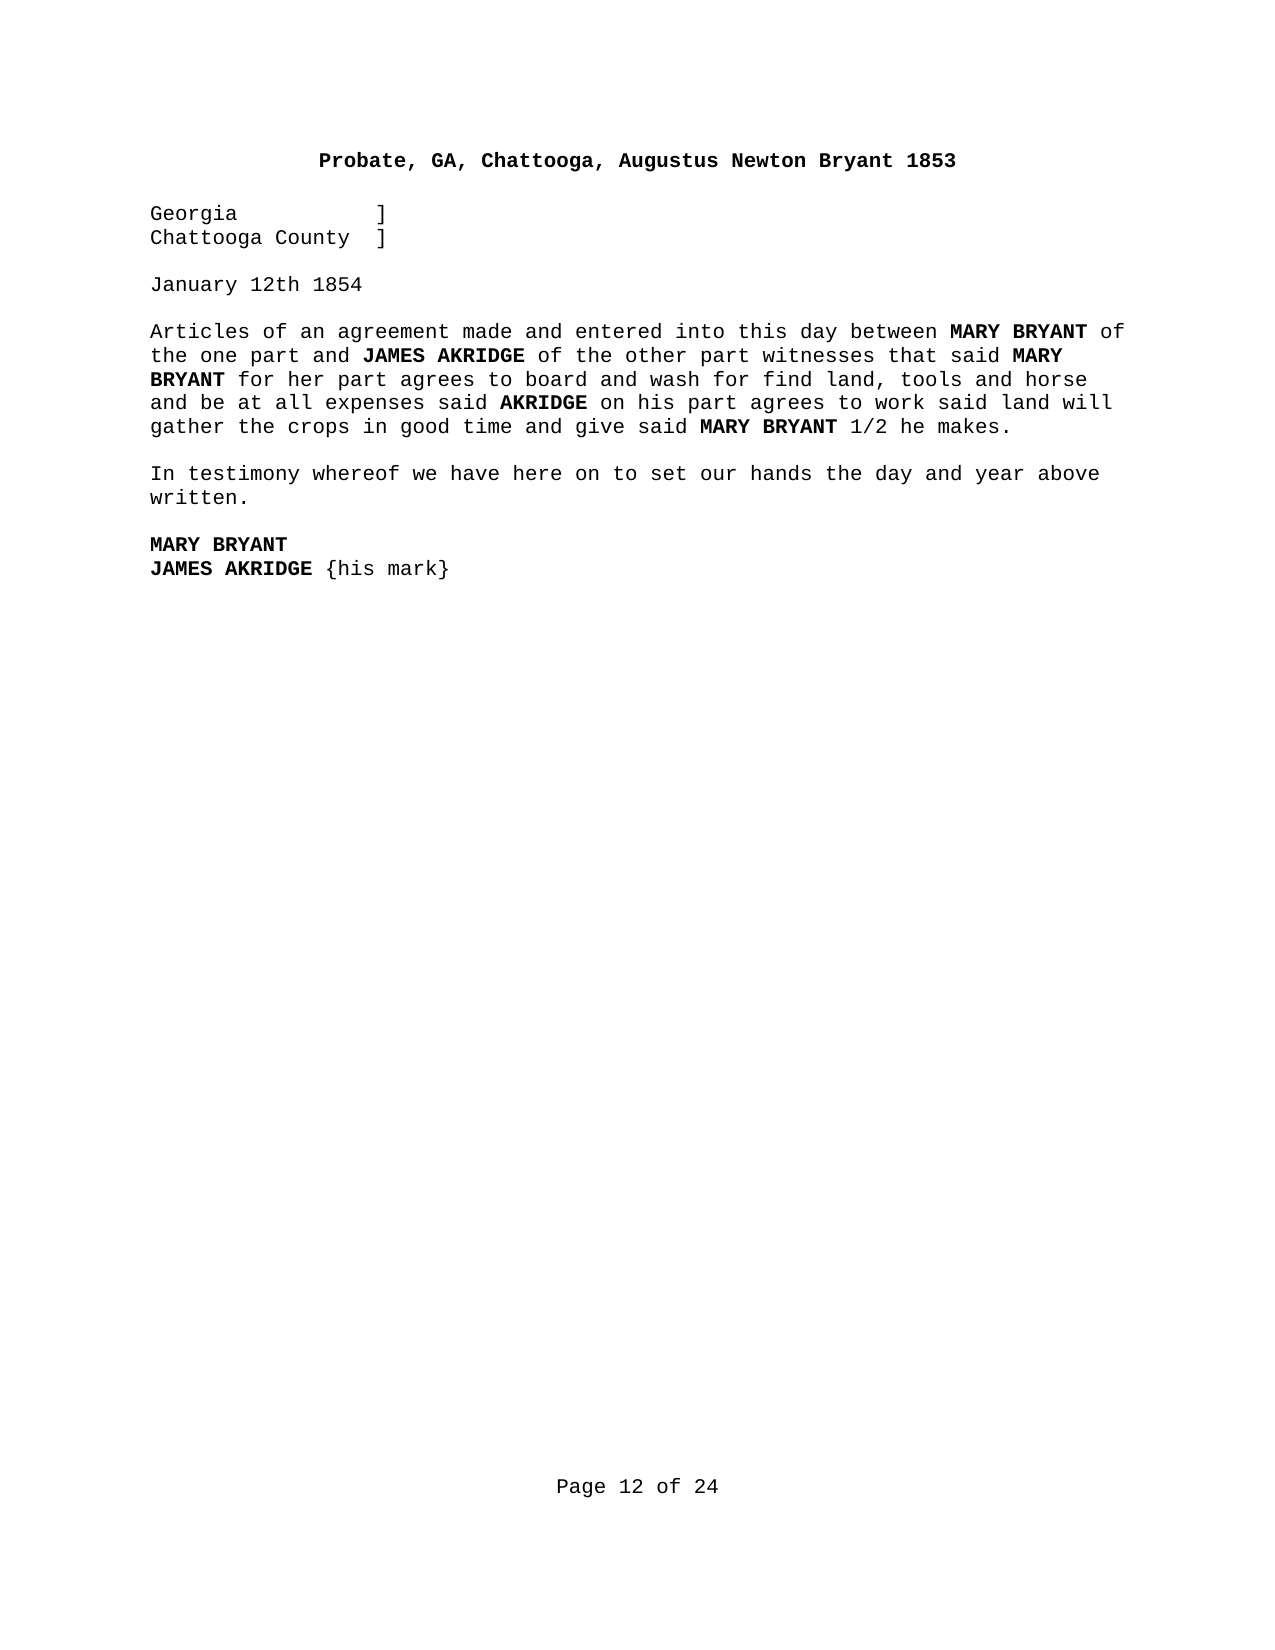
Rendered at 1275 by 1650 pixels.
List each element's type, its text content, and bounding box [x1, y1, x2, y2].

text Articles of an agreement made and entered into this day between Mary BRYANT of the one part and James Akridge of the other part witnesses that said Mary BRYANT for her part agrees to board and wash for find land, tools and horse and be at all expenses said Akridge on his part agrees to work said land will gather the crops in good time and give said Mary BRYANT 1/2 he makes. [150, 321, 1125, 439]
text James Akridge {his mark} [150, 558, 1125, 581]
text Mary BRYANT [150, 534, 1125, 558]
text Chattooga County ] [150, 227, 1125, 250]
text January 12th 1854 [150, 274, 1125, 298]
text In testimony whereof we have here on to set our hands the day and year above written. [150, 463, 1125, 511]
text Georgia ] [150, 203, 1125, 227]
